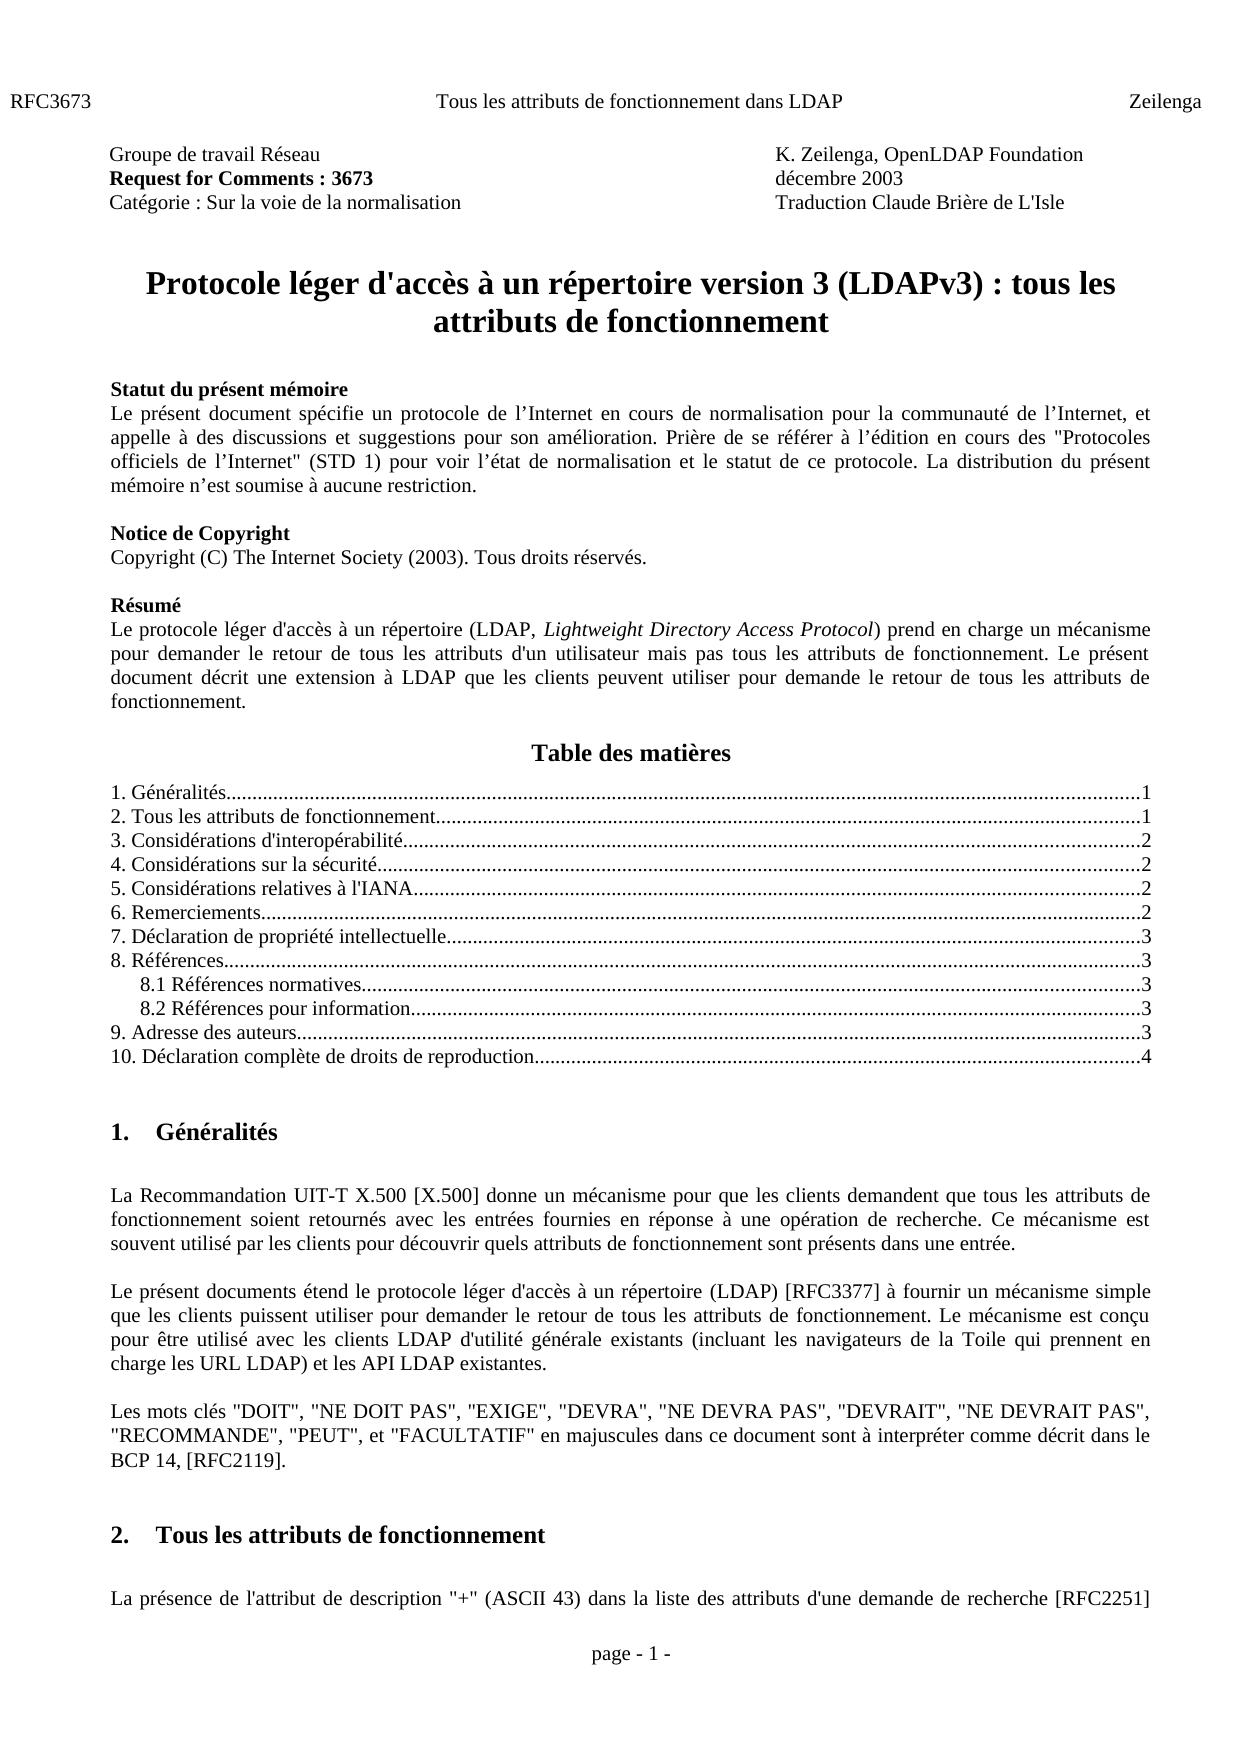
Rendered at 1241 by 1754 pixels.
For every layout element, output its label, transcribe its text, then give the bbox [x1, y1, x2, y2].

table_header Groupe de travail Réseau [109, 142, 775, 166]
text La présence de l'attribut de description "+" (ASCII 43) dans la liste des attributs d'une demande de recherche [RFC2251] [110, 1586, 1152, 1610]
text 5. Considérations relatives à l'IANA 2 [110, 876, 1152, 900]
text Résumé [110, 593, 1152, 617]
text 9. Adresse des auteurs 3 [110, 1020, 1152, 1044]
text La Recommandation UIT-T X.500 [X.500] donne un mécanisme pour que les clients demandent que tous les attributs de fonctionnement soient retournés avec les entrées fournies en réponse à une opération de recherche. Ce mécanisme est souvent utilisé par les clients pour découvrir quels attributs de fonctionnement sont présents dans une entrée. [110, 1183, 1152, 1255]
subtitle Table des matières [110, 738, 1152, 767]
text 8.1 Références normatives 3 [140, 972, 1152, 996]
subtitle 2. Tous les attributs de fonctionnement [110, 1521, 1152, 1549]
table_cell Traduction Claude Brière de L'Isle [775, 190, 1143, 214]
subtitle Protocole léger d'accès à un répertoire version 3 (LDAPv3) : tous les attributs de fonctionnement [110, 263, 1152, 340]
text 6. Remerciements 2 [110, 900, 1152, 924]
text Le présent document spécifie un protocole de l’Internet en cours de normalisation pour la communauté de l’Internet, et appelle à des discussions et suggestions pour son amélioration. Prière de se référer à l’édition en cours des "Protocoles officiels de l’Internet" (STD 1) pour voir l’état de normalisation et le statut de ce protocole. La distribution du présent mémoire n’est soumise à aucune restriction. [110, 401, 1152, 497]
text Le protocole léger d'accès à un répertoire (LDAP, Lightweight Directory Access Protocol) prend en charge un mécanisme pour demander le retour de tous les attributs d'un utilisateur mais pas tous les attributs de fonctionnement. Le présent document décrit une extension à LDAP que les clients peuvent utiliser pour demande le retour de tous les attributs de fonctionnement. [110, 617, 1152, 713]
subtitle 1. Généralités [110, 1117, 1152, 1146]
text 8. Références 3 [110, 948, 1152, 972]
text 4. Considérations sur la sécurité 2 [110, 852, 1152, 876]
text Statut du présent mémoire [110, 377, 1152, 401]
text Le présent documents étend le protocole léger d'accès à un répertoire (LDAP) [RFC3377] à fournir un mécanisme simple que les clients puissent utiliser pour demander le retour de tous les attributs de fonctionnement. Le mécanisme est conçu pour être utilisé avec les clients LDAP d'utilité générale existants (incluant les navigateurs de la Toile qui prennent en charge les URL LDAP) et les API LDAP existantes. [110, 1279, 1152, 1375]
text 7. Déclaration de propriété intellectuelle 3 [110, 924, 1152, 948]
text Copyright (C) The Internet Society (2003). Tous droits réservés. [110, 545, 1152, 569]
text 3. Considérations d'interopérabilité 2 [110, 828, 1152, 852]
table_header K. Zeilenga, OpenLDAP Foundation [775, 142, 1143, 166]
text 1. Généralités 1 [110, 780, 1152, 804]
table_cell décembre 2003 [775, 166, 1143, 190]
text Notice de Copyright [110, 521, 1152, 545]
text 8.2 Références pour information 3 [140, 996, 1152, 1020]
text 2. Tous les attributs de fonctionnement 1 [110, 804, 1152, 828]
table_cell Catégorie : Sur la voie de la normalisation [109, 190, 775, 214]
text 10. Déclaration complète de droits de reproduction 4 [110, 1044, 1152, 1068]
text Les mots clés "DOIT", "NE DOIT PAS", "EXIGE", "DEVRA", "NE DEVRA PAS", "DEVRAIT", "NE DEVRAIT PAS", "RECOMMANDE", "PEUT", et "FACULTATIF" en majuscules dans ce document sont à interpréter comme décrit dans le BCP 14, [RFC2119]. [110, 1399, 1152, 1472]
table_cell Request for Comments : 3673 [109, 166, 775, 190]
